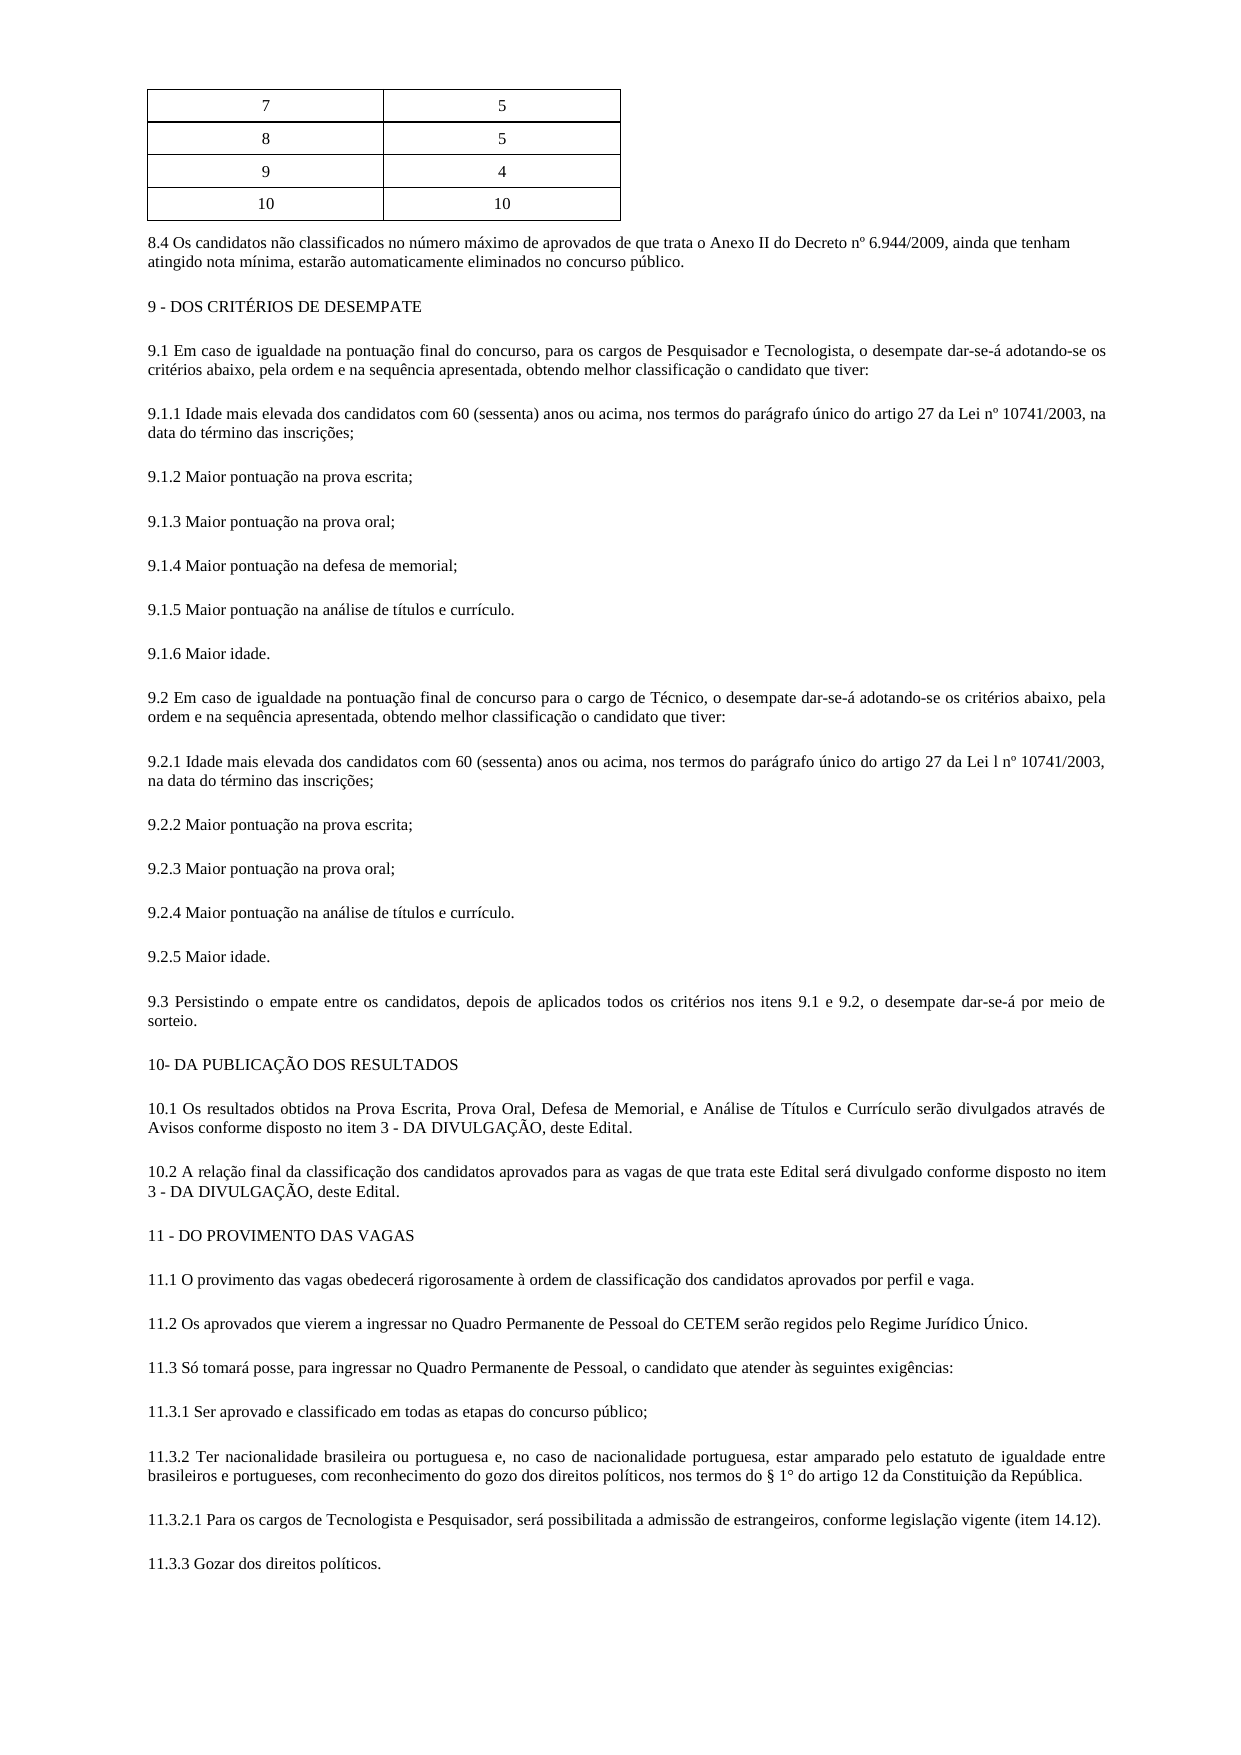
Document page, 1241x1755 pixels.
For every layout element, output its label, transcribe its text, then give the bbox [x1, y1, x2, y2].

text 9.2.1 Idade mais elevada dos candidatos com 60 (sessenta) anos ou acima, nos termos do parágrafo único do artigo 27 da Lei l nº 10741/2003, na data do término das inscrições; [148, 751, 1107, 790]
text 8.4 Os candidatos não classificados no número máximo de aprovados de que trata o Anexo II do Decreto nº 6.944/2009, ainda que tenham atingido nota mínima, estarão automaticamente eliminados no concurso público. [148, 233, 1107, 271]
text 10- DA PUBLICAÇÃO DOS RESULTADOS [148, 1055, 1107, 1074]
table_cell 10 [384, 188, 620, 219]
text 9.2 Em caso de igualdade na pontuação final de concurso para o cargo de Técnico, o desempate dar-se-á adotando-se os critérios abaixo, pela ordem e na sequência apresentada, obtendo melhor classificação o candidato que tiver: [148, 688, 1107, 726]
text 9.1.5 Maior pontuação na análise de títulos e currículo. [148, 600, 1107, 619]
text 9.2.3 Maior pontuação na prova oral; [148, 859, 1107, 878]
text 9 - DOS CRITÉRIOS DE DESEMPATE [148, 296, 1107, 316]
text 10.1 Os resultados obtidos na Prova Escrita, Prova Oral, Defesa de Memorial, e Análise de Títulos e Currículo serão divulgados através de Avisos conforme disposto no item 3 - DA DIVULGAÇÃO, deste Edital. [148, 1099, 1107, 1137]
table_cell 10 [148, 188, 383, 219]
table_cell 7 [148, 90, 383, 121]
text 11.3.2.1 Para os cargos de Tecnologista e Pesquisador, será possibilitada a admissão de estrangeiros, conforme legislação vigente (item 14.12). [148, 1510, 1107, 1529]
text 9.1.1 Idade mais elevada dos candidatos com 60 (sessenta) anos ou acima, nos termos do parágrafo único do artigo 27 da Lei nº 10741/2003, na data do término das inscrições; [148, 404, 1107, 442]
table_cell 5 [384, 123, 620, 154]
table_cell 5 [384, 90, 620, 121]
text 9.1.3 Maior pontuação na prova oral; [148, 511, 1107, 531]
text 11.2 Os aprovados que vierem a ingressar no Quadro Permanente de Pessoal do CETEM serão regidos pelo Regime Jurídico Único. [148, 1314, 1107, 1333]
text 9.1 Em caso de igualdade na pontuação final do concurso, para os cargos de Pesquisador e Tecnologista, o desempate dar-se-á adotando-se os critérios abaixo, pela ordem e na sequência apresentada, obtendo melhor classificação o candidato que tiver: [148, 341, 1107, 379]
text 11 - DO PROVIMENTO DAS VAGAS [148, 1226, 1107, 1245]
text 11.3 Só tomará posse, para ingressar no Quadro Permanente de Pessoal, o candidato que atender às seguintes exigências: [148, 1358, 1107, 1377]
table_cell 9 [148, 155, 383, 187]
text 9.2.4 Maior pontuação na análise de títulos e currículo. [148, 903, 1107, 922]
text 9.2.2 Maior pontuação na prova escrita; [148, 815, 1107, 834]
text 9.1.2 Maior pontuação na prova escrita; [148, 467, 1107, 486]
table_cell 4 [384, 155, 620, 187]
text 9.1.6 Maior idade. [148, 644, 1107, 663]
text 11.1 O provimento das vagas obedecerá rigorosamente à ordem de classificação dos candidatos aprovados por perfil e vaga. [148, 1270, 1107, 1289]
table_cell 8 [148, 123, 383, 154]
text 11.3.2 Ter nacionalidade brasileira ou portuguesa e, no caso de nacionalidade portuguesa, estar amparado pelo estatuto de igualdade entre brasileiros e portugueses, com reconhecimento do gozo dos direitos políticos, nos termos do § 1° do artigo 12 da Constituição da República. [148, 1446, 1107, 1485]
text 11.3.1 Ser aprovado e classificado em todas as etapas do concurso público; [148, 1402, 1107, 1421]
text 11.3.3 Gozar dos direitos políticos. [148, 1554, 1107, 1573]
text 10.2 A relação final da classificação dos candidatos aprovados para as vagas de que trata este Edital será divulgado conforme disposto no item 3 - DA DIVULGAÇÃO, deste Edital. [148, 1162, 1107, 1201]
text 9.1.4 Maior pontuação na defesa de memorial; [148, 556, 1107, 575]
text 9.3 Persistindo o empate entre os candidatos, depois de aplicados todos os critérios nos itens 9.1 e 9.2, o desempate dar-se-á por meio de sorteio. [148, 991, 1107, 1030]
text 9.2.5 Maior idade. [148, 947, 1107, 966]
